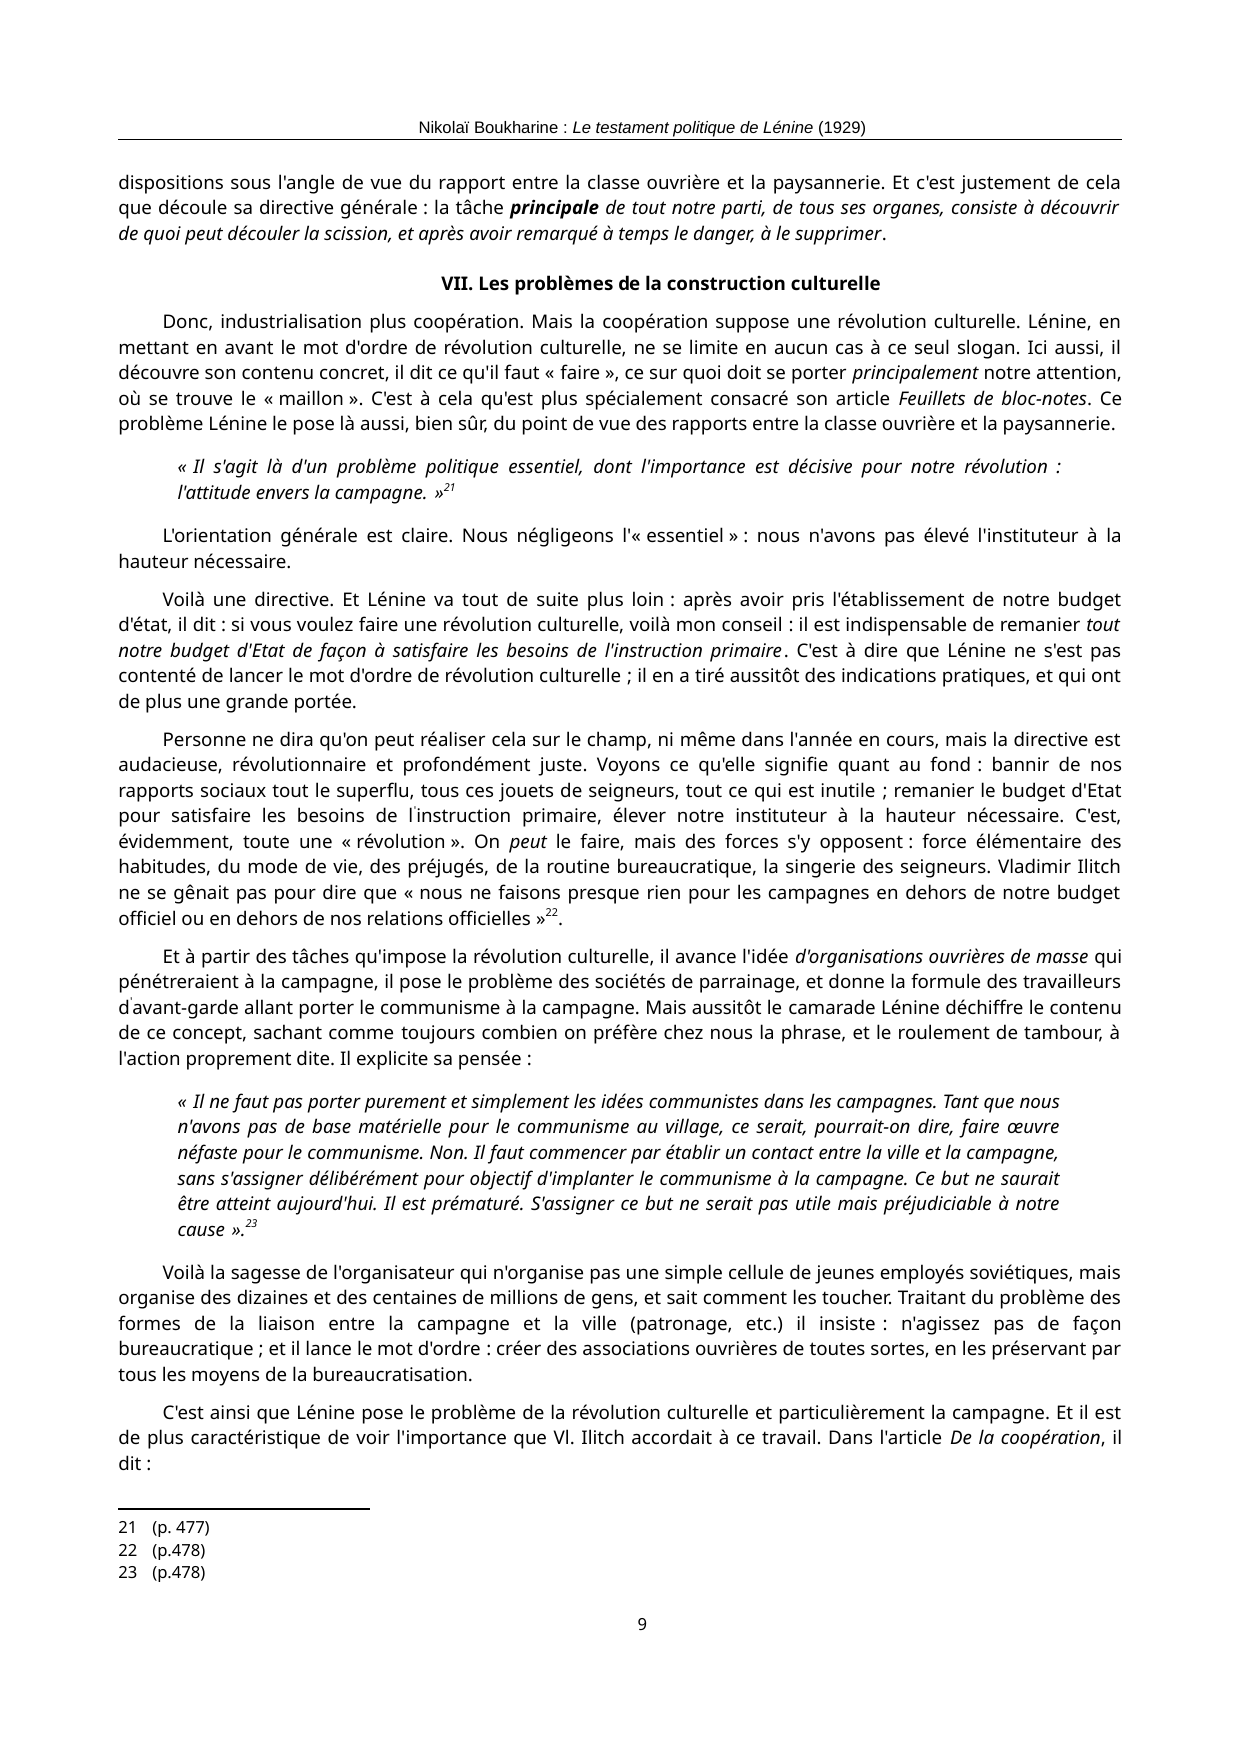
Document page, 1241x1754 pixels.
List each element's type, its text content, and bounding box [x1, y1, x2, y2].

text Voilà une directive. Et Lénine va tout de suite plus loin : après avoir pris l'établissement de notre budget d'état, il dit : si vous voulez faire une révolution culturelle, voilà mon conseil : il est indispensable de remanier tout notre budget d'Etat de façon à satisfaire les besoins de l'instruction primaire. C'est à dire que Lénine ne s'est pas contenté de lancer le mot d'ordre de révolution culturelle ; il en a tiré aussitôt des indications pratiques, et qui ont de plus une grande portée. [118, 586, 1122, 714]
text Donc, industrialisation plus coopération. Mais la coopération suppose une révolution culturelle. Lénine, en mettant en avant le mot d'ordre de révolution culturelle, ne se limite en aucun cas à ce seul slogan. Ici aussi, il découvre son contenu concret, il dit ce qu'il faut « faire », ce sur quoi doit se porter principalement notre attention, où se trouve le « maillon ». C'est à cela qu'est plus spécialement consacré son article Feuillets de bloc-notes. Ce problème Lénine le pose là aussi, bien sûr, du point de vue des rapports entre la classe ouvrière et la paysannerie. [118, 308, 1122, 436]
text (p.478) [118, 1561, 1122, 1583]
text C'est ainsi que Lénine pose le problème de la révolution culturelle et particulièrement la campagne. Et il est de plus caractéristique de voir l'importance que Vl. Ilitch accordait à ce travail. Dans l'article De la coopération, il dit : [118, 1399, 1122, 1476]
text « Il s'agit là d'un problème politique essentiel, dont l'importance est décisive pour notre révolution : l'attitude envers la campagne. » [177, 454, 1063, 505]
text « Il ne faut pas porter purement et simplement les idées communistes dans les campagnes. Tant que nous n'avons pas de base matérielle pour le communisme au village, ce serait, pourrait-on dire, faire œuvre néfaste pour le communisme. Non. Il faut commencer par établir un contact entre la ville et la campagne, sans s'assigner délibérément pour objectif d'implanter le communisme à la campagne. Ce but ne saurait être atteint aujourd'hui. Il est prématuré. S'assigner ce but ne serait pas utile mais préjudiciable à notre cause ». [177, 1088, 1063, 1241]
text L'orientation générale est claire. Nous négligeons l'« essentiel » : nous n'avons pas élevé l'instituteur à la hauteur nécessaire. [118, 523, 1122, 574]
text Personne ne dira qu'on peut réaliser cela sur le champ, ni même dans l'année en cours, mais la directive est audacieuse, révolutionnaire et profondément juste. Voyons ce qu'elle signifie quant au fond : bannir de nos rapports sociaux tout le superflu, tous ces jouets de seigneurs, tout ce qui est inutile ; remanier le budget d'Etat pour satisfaire les besoins de l'instruction primaire, élever notre instituteur à la hauteur nécessaire. C'est, évidemment, toute une « révolution ». On peut le faire, mais des forces s'y opposent : force élémentaire des habitudes, du mode de vie, des préjugés, de la routine bureaucratique, la singerie des seigneurs. Vladimir Ilitch ne se gênait pas pour dire que « nous ne faisons presque rien pour les campagnes en dehors de notre budget officiel ou en dehors de nos relations officielles ». [118, 726, 1122, 930]
text (p. 477) [118, 1515, 1122, 1538]
text dispositions sous l'angle de vue du rapport entre la classe ouvrière et la paysannerie. Et c'est justement de cela que découle sa directive générale : la tâche principale de tout notre parti, de tous ses organes, consiste à découvrir de quoi peut découler la scission, et après avoir remarqué à temps le danger, à le supprimer. [118, 169, 1122, 246]
text Voilà la sagesse de l'organisateur qui n'organise pas une simple cellule de jeunes employés soviétiques, mais organise des dizaines et des centaines de millions de gens, et sait comment les toucher. Traitant du problème des formes de la liaison entre la campagne et la ville (patronage, etc.) il insiste : n'agissez pas de façon bureaucratique ; et il lance le mot d'ordre : créer des associations ouvrières de toutes sortes, en les préservant par tous les moyens de la bureaucratisation. [118, 1259, 1122, 1387]
subtitle VII. Les problèmes de la construction culturelle [156, 271, 1122, 296]
text Et à partir des tâches qu'impose la révolution culturelle, il avance l'idée d'organisations ouvrières de masse qui pénétreraient à la campagne, il pose le problème des sociétés de parrainage, et donne la formule des travailleurs d'avant-garde allant porter le communisme à la campagne. Mais aussitôt le camarade Lénine déchiffre le contenu de ce concept, sachant comme toujours combien on préfère chez nous la phrase, et le roulement de tambour, à l'action proprement dite. Il explicite sa pensée : [118, 943, 1122, 1071]
text (p.478) [118, 1538, 1122, 1561]
